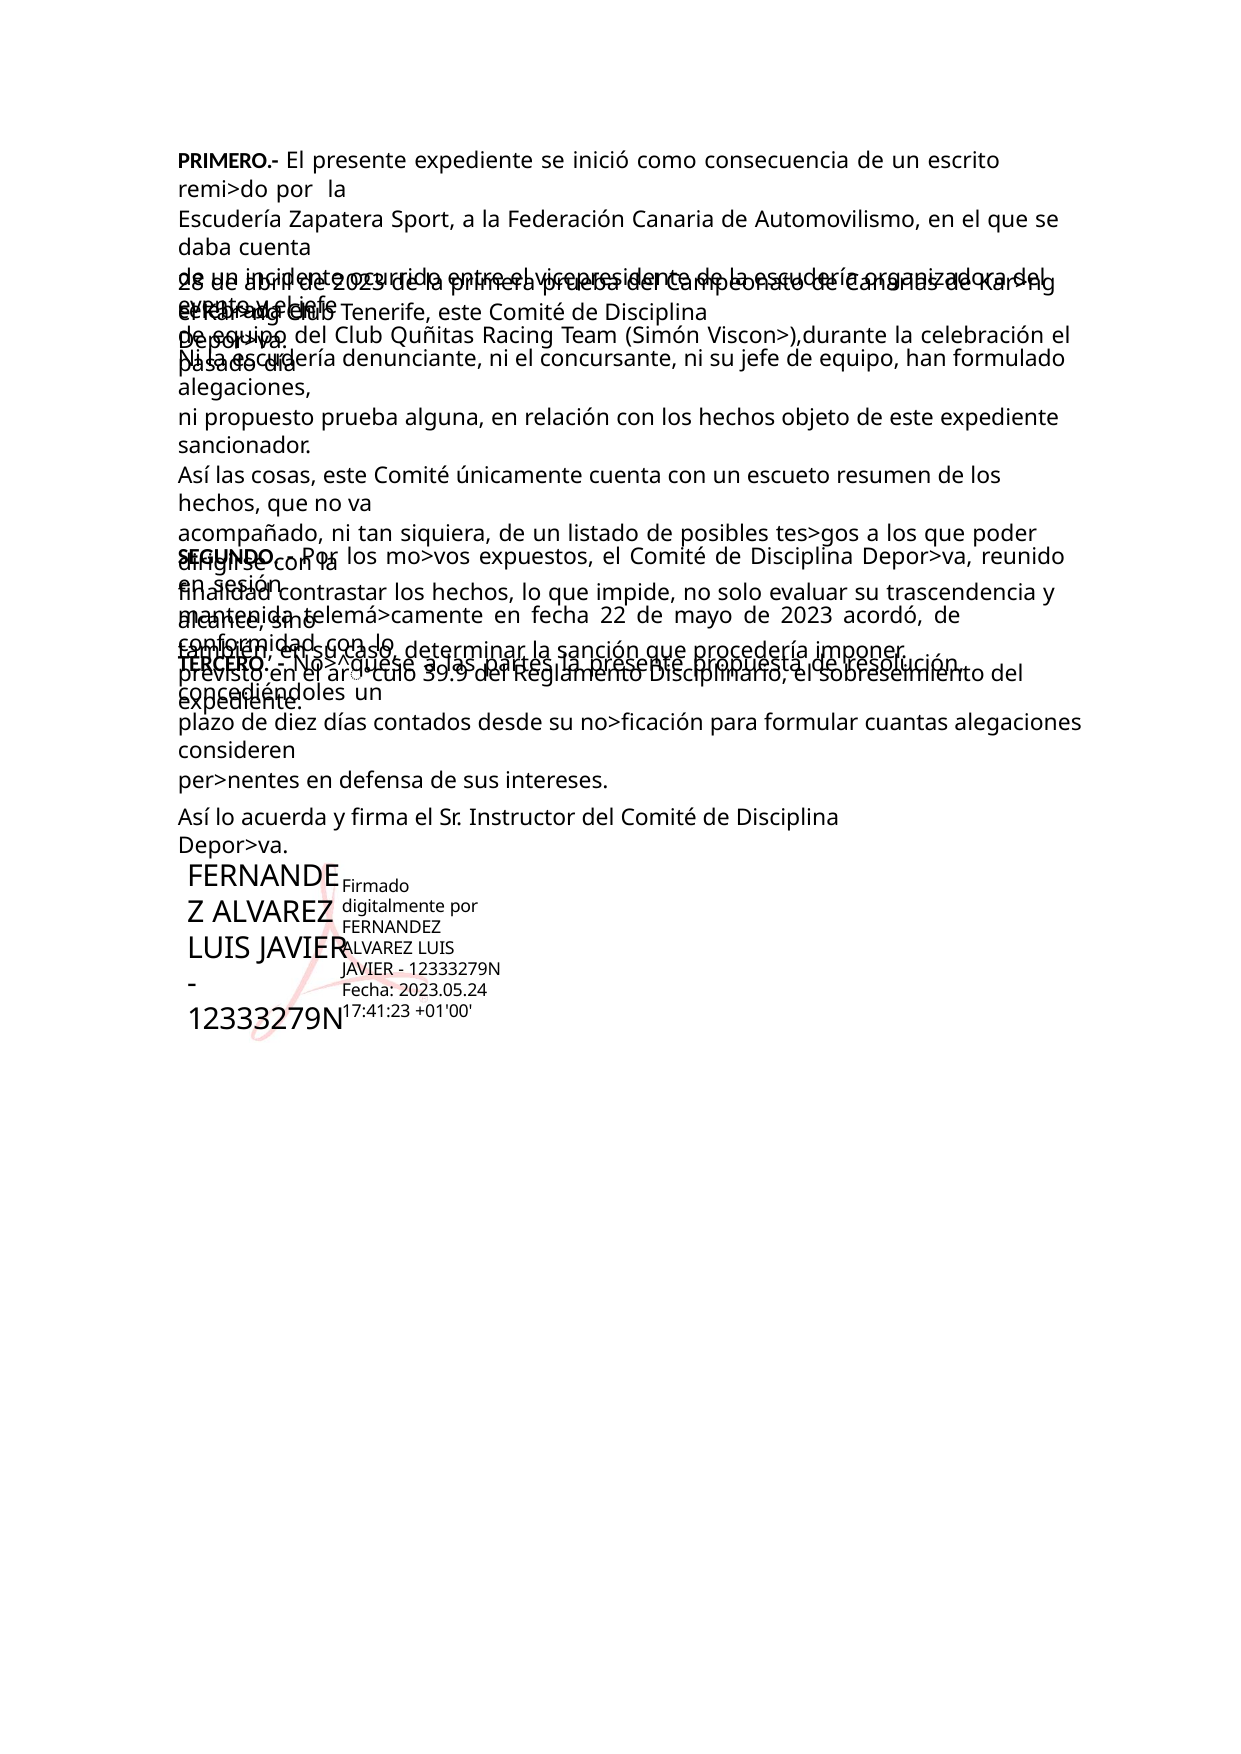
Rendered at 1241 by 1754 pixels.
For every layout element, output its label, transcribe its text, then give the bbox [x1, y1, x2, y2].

text FERNANDE [187, 858, 348, 894]
text Z ALVAREZ [187, 894, 356, 930]
text SEGUNDO. - Por los mo>vos expuestos, el Comité de Disciplina Depor>va, reunido en sesión [178, 542, 1088, 598]
text 28 de abril de 2023 de la primera prueba del Campeonato de Canarias de Kar>ng celebrada en [178, 267, 1088, 324]
text per>nentes en defensa de sus intereses. [178, 766, 1088, 794]
text JAVIER - 12333279N [342, 959, 510, 979]
text de equipo del Club Quñitas Racing Team (Simón Viscon>),durante la celebración el pasado día [764, 324, 1088, 344]
text el Kar>ng Club Tenerife, este Comité de Disciplina Depor>va. [178, 297, 764, 344]
text LUIS JAVIER [187, 930, 342, 965]
text TERCERO. - No>^quese a las partes la presente propuesta de resolución, concediéndoles un [178, 649, 1088, 706]
text Así lo acuerda y ﬁrma el Sr. Instructor del Comité de Disciplina Depor>va. [178, 803, 879, 859]
text Ni la escudería denunciante, ni el concursante, ni su jefe de equipo, han formulado alegaciones, [178, 344, 1088, 401]
text ni propuesto prueba alguna, en relación con los hechos objeto de este expediente sancionador. [178, 402, 1088, 459]
text 17:41:23 +01'00' [342, 1000, 510, 1021]
text PRIMERO.- El presente expediente se inició como consecuencia de un escrito remi>do por la [178, 146, 1088, 203]
text 2333279N [202, 1001, 353, 1037]
text de un incidente ocurrido entre el vicepresidente de la escudería organizadora del evento y el jefe [178, 263, 1088, 267]
text Firmado [342, 875, 427, 896]
text ALVAREZ LUIS [342, 938, 510, 959]
text mantenida telemá>camente en fecha 22 de mayo de 2023 acordó, de conformidad con lo [178, 601, 1088, 649]
text FERNANDEZ [342, 917, 510, 938]
text plazo de diez días contados desde su no>ﬁcación para formular cuantas alegaciones consideren [178, 707, 1088, 764]
text 1 [187, 1001, 202, 1037]
text digitalmente por [342, 896, 510, 917]
text acompañado, ni tan siquiera, de un listado de posibles tes>gos a los que poder dirigirse con la [178, 519, 1088, 542]
text Así las cosas, este Comité únicamente cuenta con un escueto resumen de los hechos, que no va [178, 461, 1088, 517]
text Escudería Zapatera Sport, a la Federación Canaria de Automovilismo, en el que se daba cuenta [178, 205, 1088, 261]
text Fecha: 2023.05.24 [342, 979, 510, 1000]
text - [187, 965, 342, 1001]
